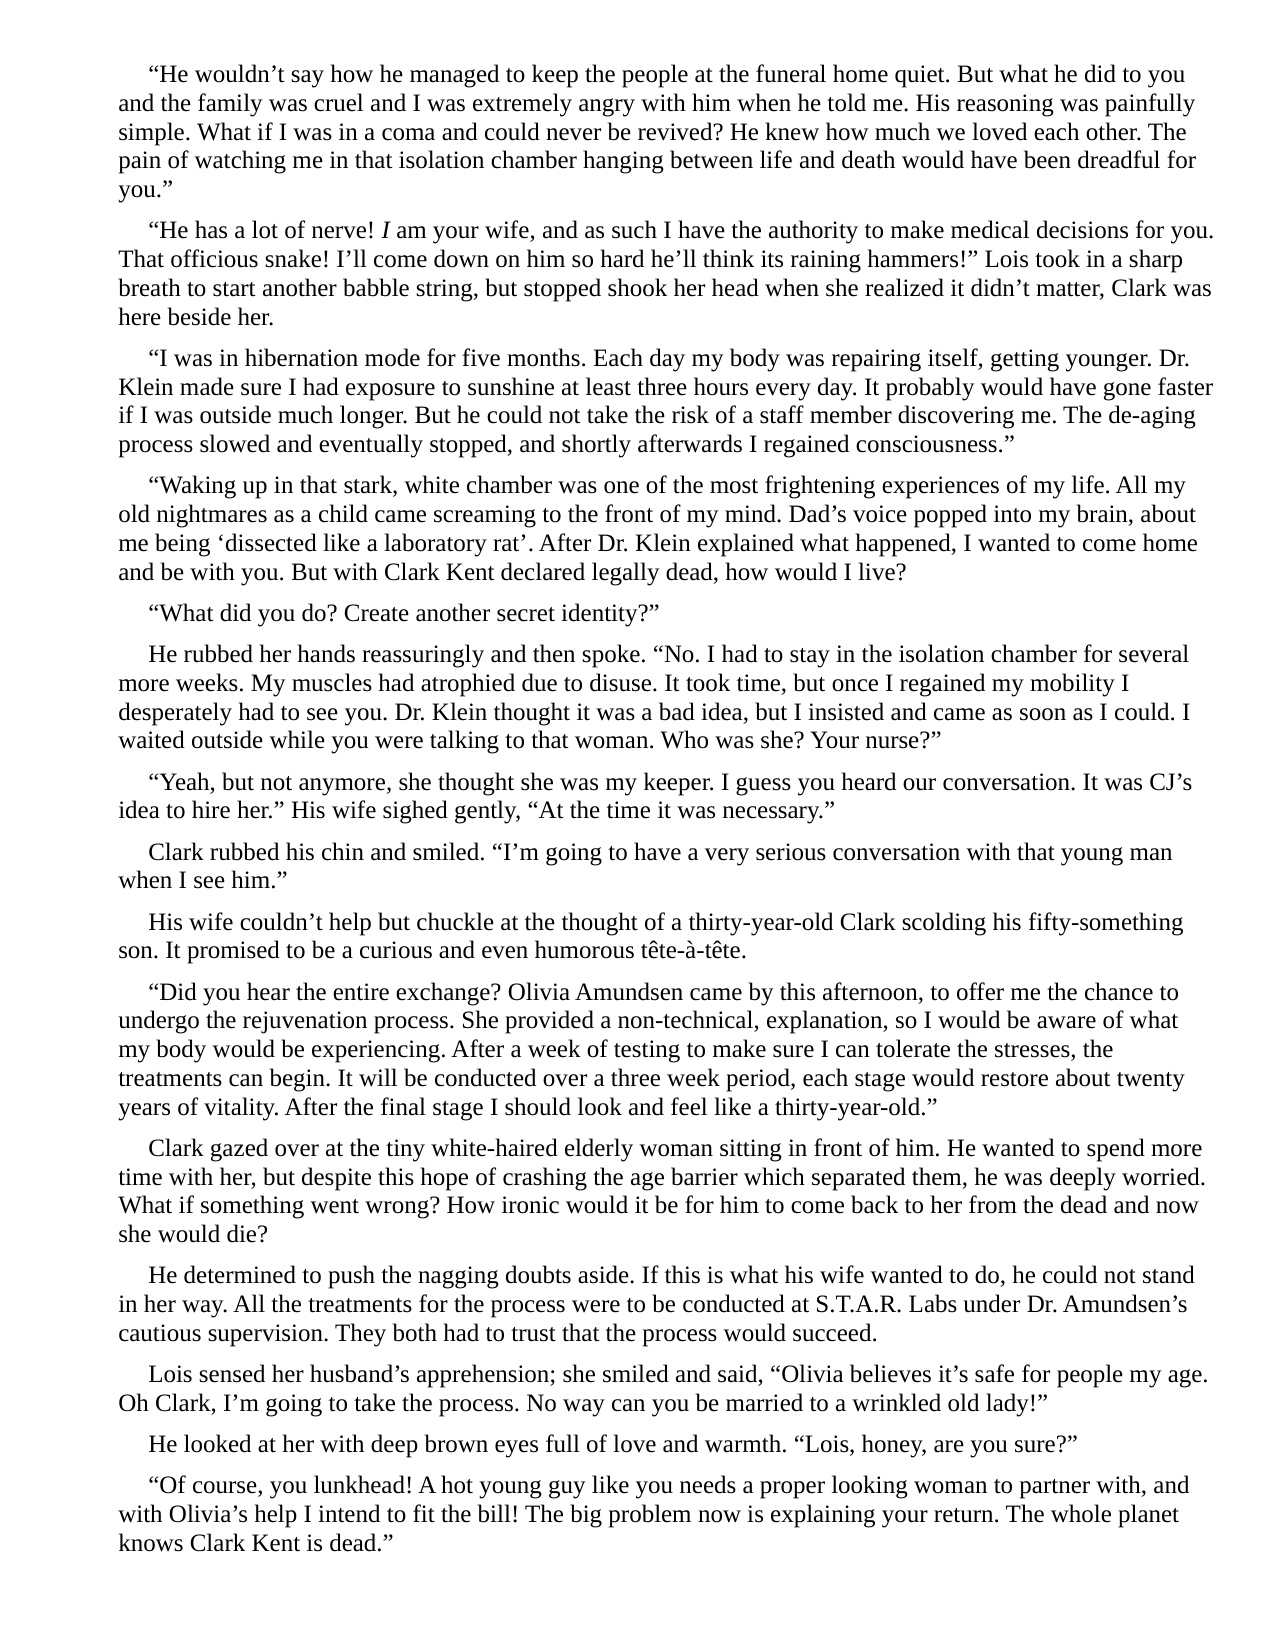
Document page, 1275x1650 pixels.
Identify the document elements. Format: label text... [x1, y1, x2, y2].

text “He has a lot of nerve! I am your wife, and as such I have the authority to make medical decisions for you. That officious snake! I’ll come down on him so hard he’ll think its raining hammers!” Lois took in a sharp breath to start another babble string, but stopped shook her head when she realized it didn’t matter, Clark was here beside her. [118, 215, 1216, 330]
text He looked at her with deep brown eyes full of love and warmth. “Lois, honey, are you sure?” [118, 1429, 1216, 1458]
text “What did you do? Create another secret identity?” [118, 598, 1216, 627]
text “I was in hibernation mode for five months. Each day my body was repairing itself, getting younger. Dr. Klein made sure I had exposure to sunshine at least three hours every day. It probably would have gone faster if I was outside much longer. But he could not take the risk of a staff member discovering me. The de-aging process slowed and eventually stopped, and shortly afterwards I regained consciousness.” [118, 343, 1216, 458]
text “Did you hear the entire exchange? Olivia Amundsen came by this afternoon, to offer me the chance to undergo the rejuvenation process. She provided a non-technical, explanation, so I would be aware of what my body would be experiencing. After a week of testing to make sure I can tolerate the stresses, the treatments can begin. It will be conducted over a three week period, each stage would restore about twenty years of vitality. After the final stage I should look and feel like a thirty-year-old.” [118, 977, 1216, 1120]
text “Of course, you lunkhead! A hot young guy like you needs a proper looking woman to partner with, and with Olivia’s help I intend to fit the bill! The big problem now is explaining your return. The whole planet knows Clark Kent is dead.” [118, 1470, 1216, 1557]
text He rubbed her hands reassuringly and then spoke. “No. I had to stay in the isolation chamber for several more weeks. My muscles had atrophied due to disuse. It took time, but once I regained my mobility I desperately had to see you. Dr. Klein thought it was a bad idea, but I insisted and came as soon as I could. I waited outside while you were talking to that woman. Who was she? Your nurse?” [118, 639, 1216, 754]
text “Waking up in that stark, white chamber was one of the most frightening experiences of my life. All my old nightmares as a child came screaming to the front of my mind. Dad’s voice popped into my brain, about me being ‘dissected like a laboratory rat’. After Dr. Klein explained what happened, I wanted to come home and be with you. But with Clark Kent declared legally dead, how would I live? [118, 470, 1216, 585]
text He determined to push the nagging doubts aside. If this is what his wife wanted to do, he could not stand in her way. All the treatments for the process were to be conducted at S.T.A.R. Labs under Dr. Amundsen’s cautious supervision. They both had to trust that the process would succeed. [118, 1260, 1216, 1347]
text Lois sensed her husband’s apprehension; she smiled and said, “Olivia believes it’s safe for people my age. Oh Clark, I’m going to take the process. No way can you be married to a wrinkled old lady!” [118, 1359, 1216, 1417]
text “Yeah, but not anymore, she thought she was my keeper. I guess you heard our conversation. It was CJ’s idea to hire her.” His wife sighed gently, “At the time it was necessary.” [118, 767, 1216, 824]
text Clark rubbed his chin and smiled. “I’m going to have a very serious conversation with that young man when I see him.” [118, 837, 1216, 894]
text “He wouldn’t say how he managed to keep the people at the funeral home quiet. But what he did to you and the family was cruel and I was extremely angry with him when he told me. His reasoning was painfully simple. What if I was in a coma and could never be revived? He knew how much we loved each other. The pain of watching me in that isolation chamber hanging between life and death would have been dreadful for you.” [118, 59, 1216, 203]
text His wife couldn’t help but chuckle at the thought of a thirty-year-old Clark scolding his fifty-something son. It promised to be a curious and even humorous tête-à-tête. [118, 907, 1216, 964]
text Clark gazed over at the tiny white-haired elderly woman sitting in front of him. He wanted to spend more time with her, but despite this hope of crashing the age barrier which separated them, he was deeply worried. What if something went wrong? How ironic would it be for him to come back to her from the dead and now she would die? [118, 1133, 1216, 1248]
